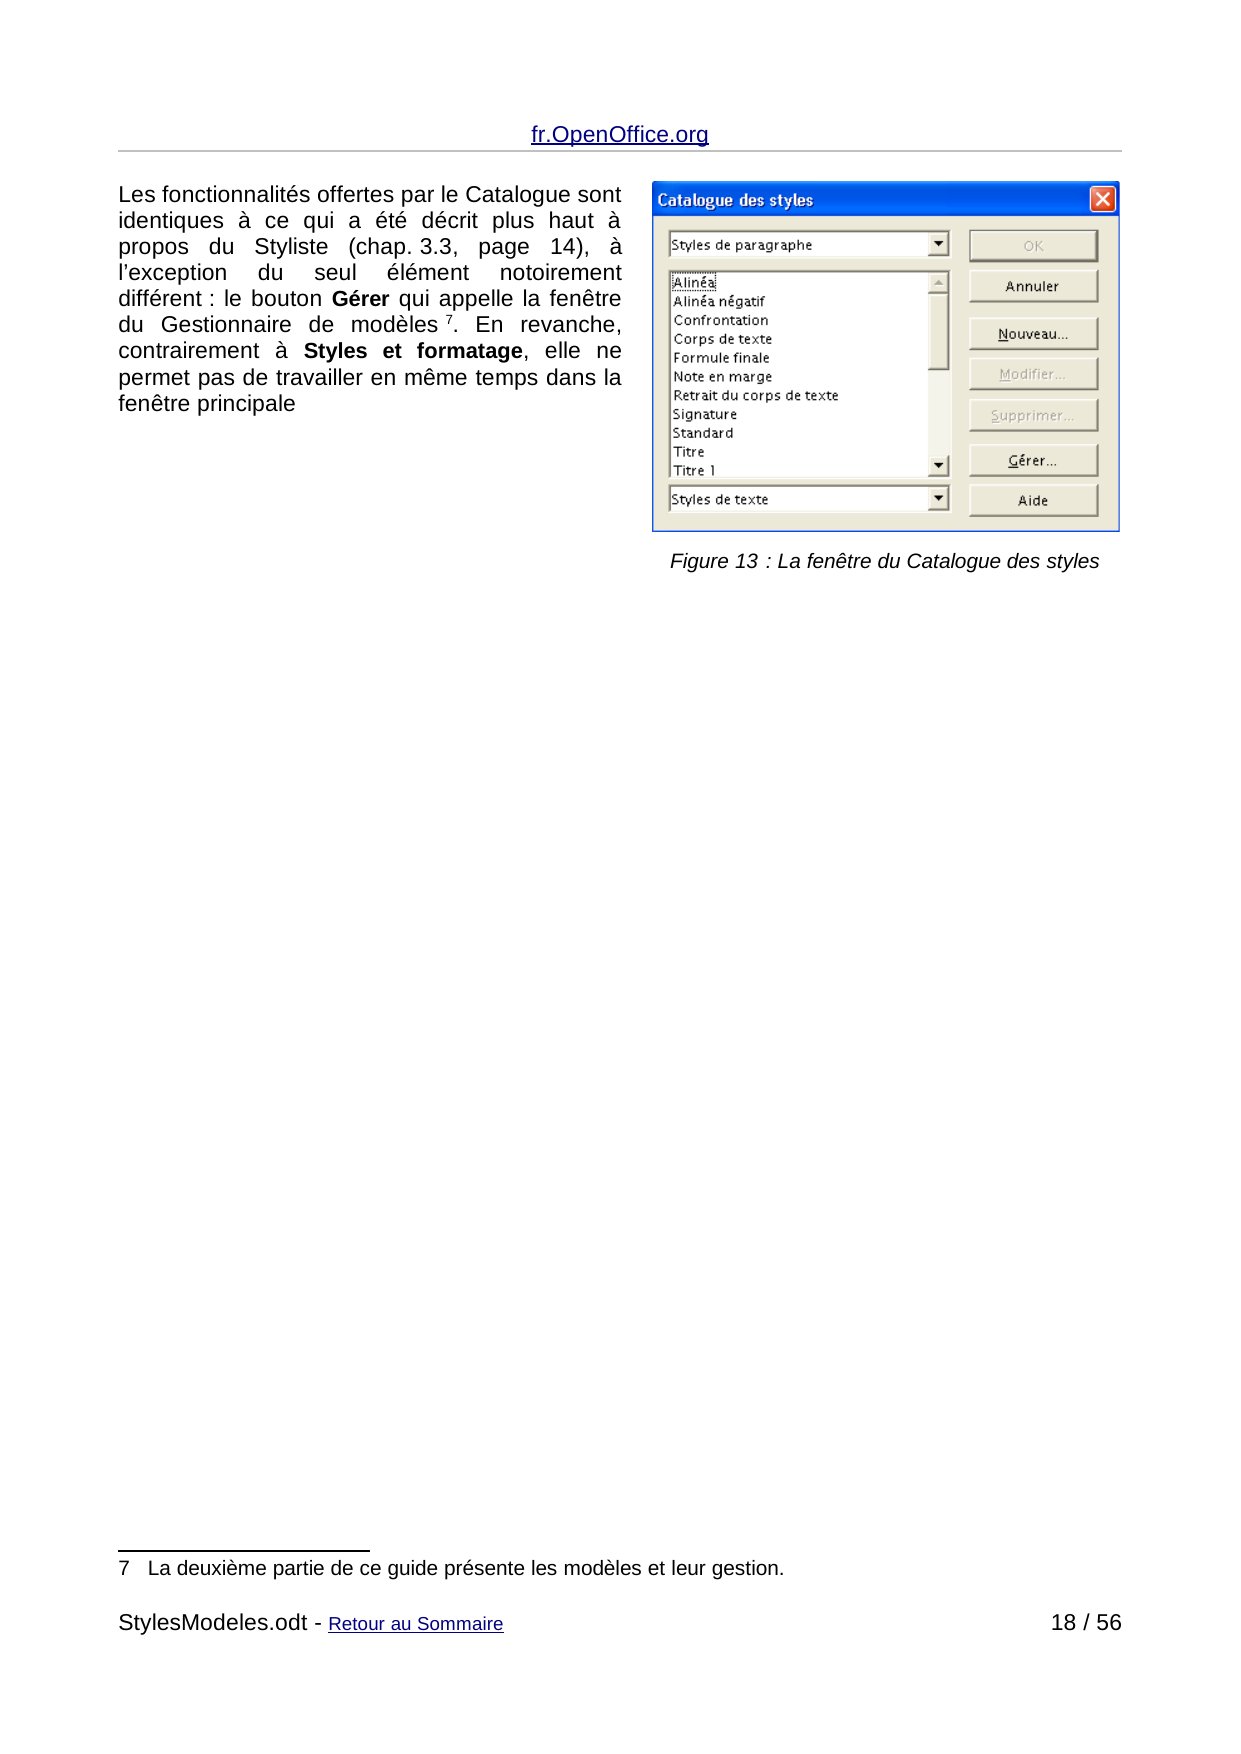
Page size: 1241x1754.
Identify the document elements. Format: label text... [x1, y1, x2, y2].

text La deuxième partie de ce guide présente les modèles et leur gestion. [118, 1557, 1122, 1580]
text Figure 13 : La fenêtre du Catalogue des styles [652, 532, 1120, 573]
picture [652, 181, 1120, 532]
text Les fonctionnalités offertes par le Catalogue sont identiques à ce qui a été décrit plus haut à propos du Styliste (chap. 3.3, page 14), à l’exception du seul élément notoirement différent : le bouton Gérer qui appelle la fenêtre du Gestionnaire de modèles . En revanche, contrairement à Styles et formatage, elle ne permet pas de travailler en même temps dans la fenêtre principale [118, 182, 652, 416]
